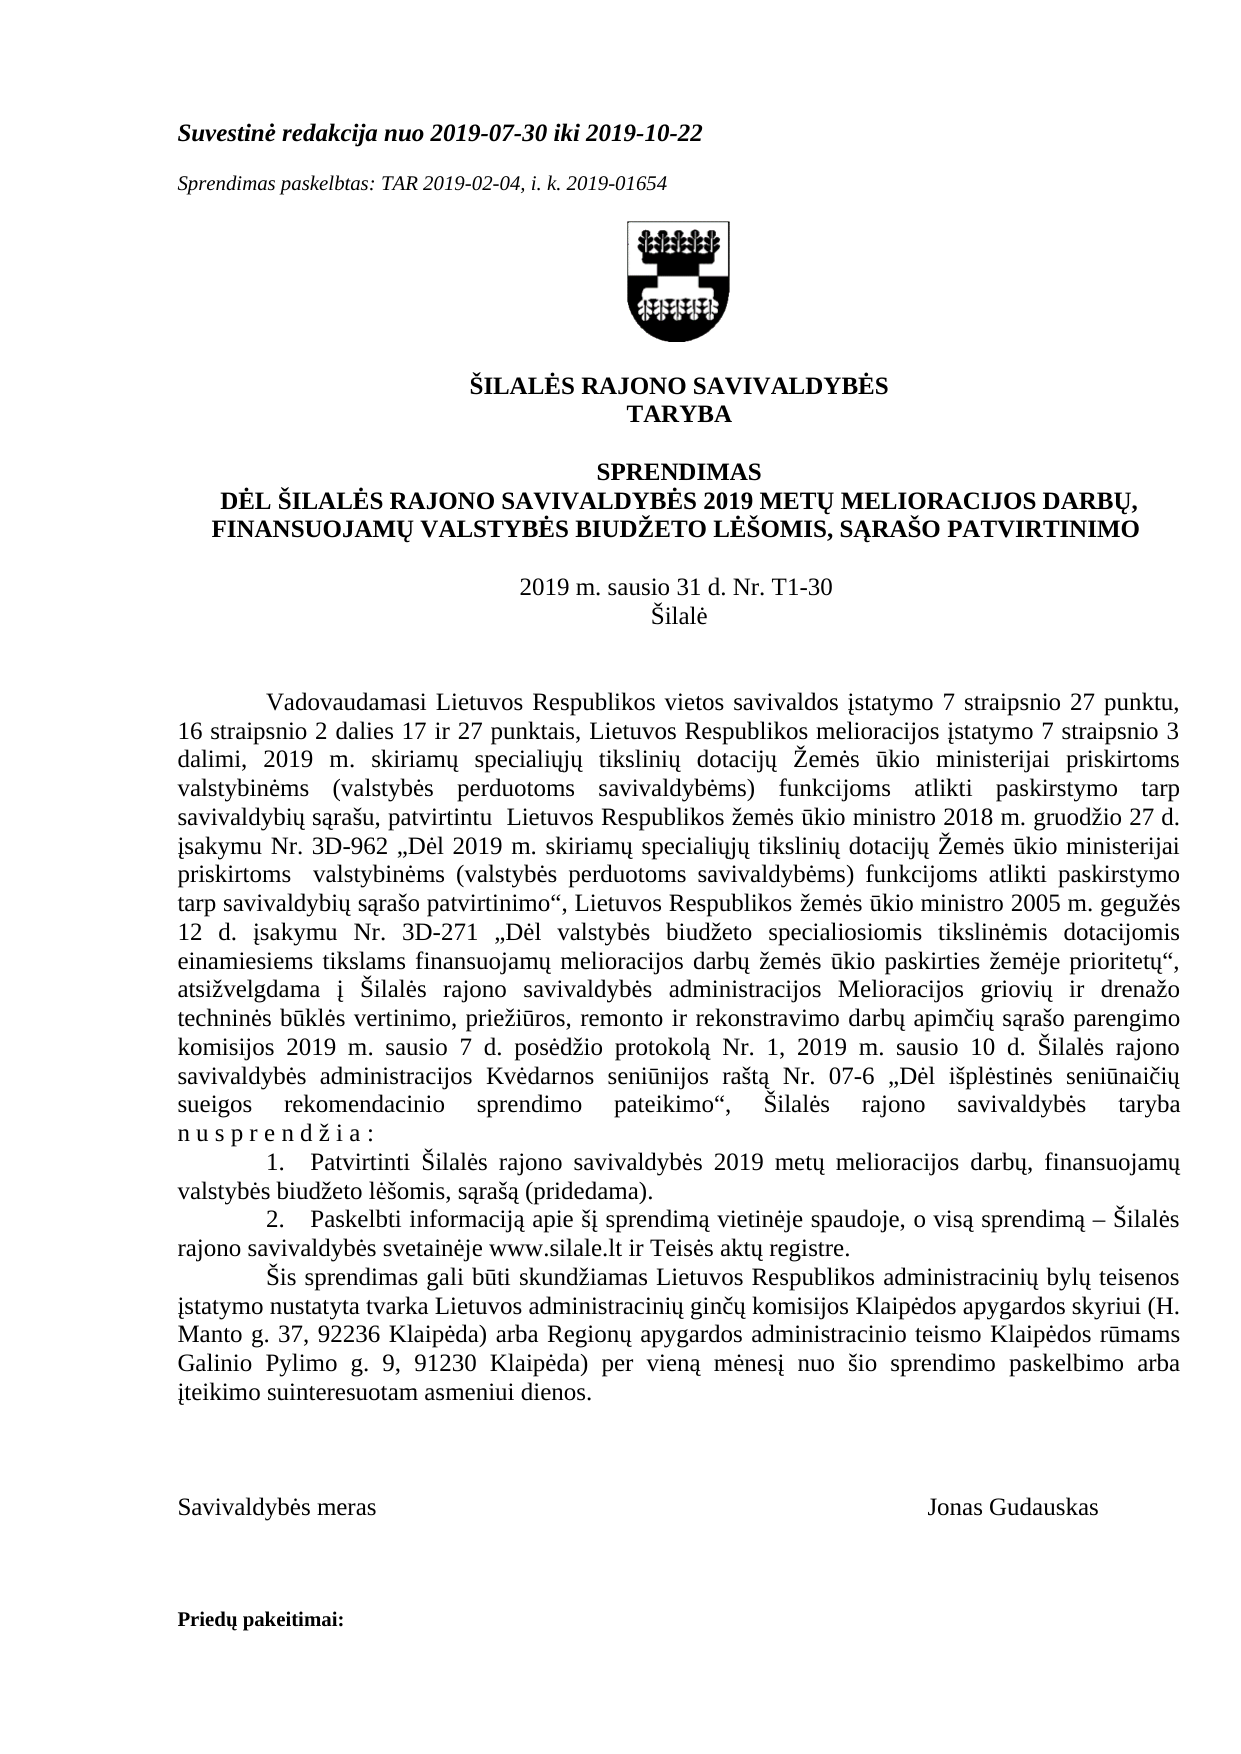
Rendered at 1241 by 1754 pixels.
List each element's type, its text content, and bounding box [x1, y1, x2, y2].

text 2019 m. sausio 31 d. Nr. T1-30 [177, 572, 1181, 601]
text 1. Patvirtinti Šilalės rajono savivaldybės 2019 metų melioracijos darbų, finansuojamų valstybės biudžeto lėšomis, sąrašą (pridedama). [177, 1147, 1181, 1204]
text TARYBA [177, 399, 1181, 428]
text 2. Paskelbti informaciją apie šį sprendimą vietinėje spaudoje, o visą sprendimą – Šilalės rajono savivaldybės svetainėje www.silale.lt ir Teisės aktų registre. [177, 1204, 1181, 1262]
text Vadovaudamasi Lietuvos Respublikos vietos savivaldos įstatymo 7 straipsnio 27 punktu, 16 straipsnio 2 dalies 17 ir 27 punktais, Lietuvos Respublikos melioracijos įstatymo 7 straipsnio 3 dalimi, 2019 m. skiriamų specialiųjų tikslinių dotacijų Žemės ūkio ministerijai priskirtoms valstybinėms (valstybės perduotoms savivaldybėms) funkcijoms atlikti paskirstymo tarp savivaldybių sąrašu, patvirtintu Lietuvos Respublikos žemės ūkio ministro 2018 m. gruodžio 27 d. įsakymu Nr. 3D-962 „Dėl 2019 m. skiriamų specialiųjų tikslinių dotacijų Žemės ūkio ministerijai priskirtoms valstybinėms (valstybės perduotoms savivaldybėms) funkcijoms atlikti paskirstymo tarp savivaldybių sąrašo patvirtinimo“, Lietuvos Respublikos žemės ūkio ministro 2005 m. gegužės 12 d. įsakymu Nr. 3D-271 „Dėl valstybės biudžeto specialiosiomis tikslinėmis dotacijomis einamiesiems tikslams finansuojamų melioracijos darbų žemės ūkio paskirties žemėje prioritetų“, atsižvelgdama į Šilalės rajono savivaldybės administracijos Melioracijos griovių ir drenažo techninės būklės vertinimo, priežiūros, remonto ir rekonstravimo darbų apimčių sąrašo parengimo komisijos 2019 m. sausio 7 d. posėdžio protokolą Nr. 1, 2019 m. sausio 10 d. Šilalės rajono savivaldybės administracijos Kvėdarnos seniūnijos raštą Nr. 07-6 „Dėl išplėstinės seniūnaičių sueigos rekomendacinio sprendimo pateikimo“, Šilalės rajono savivaldybės taryba nusprendžia: [177, 687, 1181, 1147]
text Priedų pakeitimai: [177, 1607, 1181, 1631]
text Sprendimas paskelbtas: TAR 2019-02-04, i. k. 2019-01654 [177, 171, 1181, 195]
text Savivaldybės meras Jonas Gudauskas [177, 1492, 1181, 1521]
text Šis sprendimas gali būti skundžiamas Lietuvos Respublikos administracinių bylų teisenos įstatymo nustatyta tvarka Lietuvos administracinių ginčų komisijos Klaipėdos apygardos skyriui (H. Manto g. 37, 92236 Klaipėda) arba Regionų apygardos administracinio teismo Klaipėdos rūmams Galinio Pylimo g. 9, 91230 Klaipėda) per vieną mėnesį nuo šio sprendimo paskelbimo arba įteikimo suinteresuotam asmeniui dienos. [177, 1262, 1181, 1406]
text Šilalė [177, 601, 1181, 629]
text ŠILALĖS RAJONO SAVIVALDYBĖS [177, 371, 1181, 399]
text Suvestinė redakcija nuo 2019-07-30 iki 2019-10-22 [177, 118, 1181, 147]
text SPRENDIMAS [177, 457, 1181, 486]
text dėl Šilalės rajono SAVIVALDYBĖS 2019 METŲ melioracijos darbų, FINANSUOJAMŲ VALSTYBĖS BIUDŽETO LĖŠOMIS, sąrašo PATVIRTINIMO [177, 486, 1181, 543]
